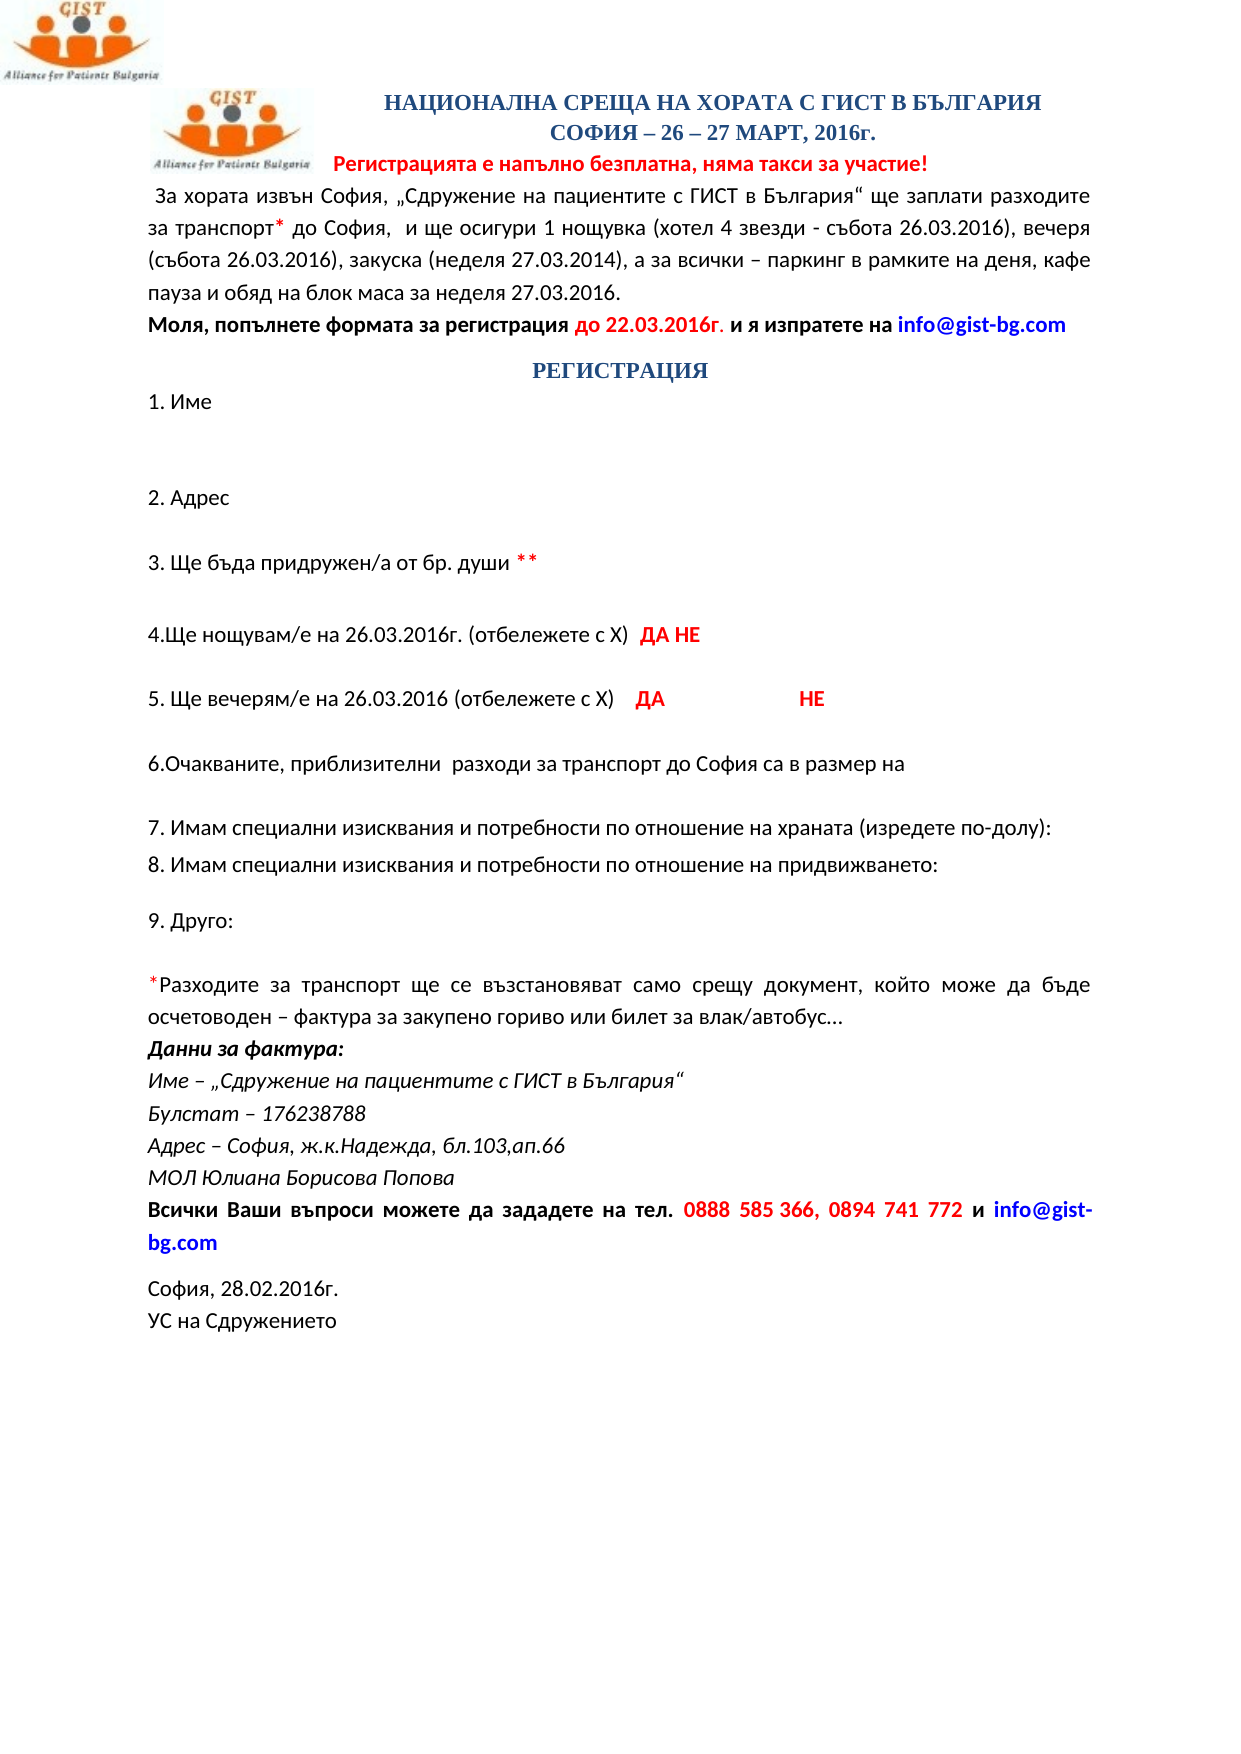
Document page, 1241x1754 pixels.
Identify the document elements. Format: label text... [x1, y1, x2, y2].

text 4.Ще нощувам/е на 26.03.2016г. (отбележете с Х) ДА НЕ [148, 620, 1092, 648]
text 9. Друго: [148, 906, 1092, 934]
text *Разходите за транспорт ще се възстановяват само срещу документ, който може да бъде осчетоводен – фактура за закупено гориво или билет за влак/автобус… [148, 970, 1092, 1030]
text РЕГИСТРАЦИЯ [148, 357, 1092, 383]
picture [150, 88, 315, 174]
text МОЛ Юлиана Борисова Попова [148, 1163, 1092, 1191]
text Регистрацията е напълно безплатна, няма такси за участие! [148, 149, 1092, 177]
text Моля, попълнете формата за регистрация до 22.03.2016г. и я изпратете на info@gist-bg.com [148, 310, 1092, 338]
text Всички Ваши въпроси можете да зададете на тел. 0888 585 366, 0894 741 772 и info@gist-bg.com [148, 1195, 1092, 1256]
text 3. Ще бъда придружен/а от бр. души ** [148, 548, 1092, 576]
text 6.Очакваните, приблизителни разходи за транспорт до София са в размер на [148, 749, 1092, 777]
text НАЦИОНАЛНА СРЕЩА НА ХОРАТА С ГИСТ В БЪЛГАРИЯ [315, 89, 1092, 115]
text Адрес – София, ж.к.Надежда, бл.103,ап.66 [148, 1131, 1092, 1159]
text 7. Имам специални изисквания и потребности по отношение на храната (изредете по-долу): [148, 813, 1092, 841]
text 5. Ще вечерям/е на 26.03.2016 (отбележете с Х) ДА НЕ [148, 684, 1092, 712]
text 2. Адрес [148, 483, 1092, 512]
text Данни за фактура: [148, 1034, 1092, 1062]
text 8. Имам специални изисквания и потребности по отношение на придвижването: [148, 850, 1092, 878]
text Име – „Сдружение на пациентите с ГИСТ в България“ [148, 1067, 1092, 1095]
picture [0, 0, 164, 85]
text СОФИЯ – 26 – 27 МАРТ, 2016г. [315, 119, 1092, 145]
text За хората извън София, „Сдружение на пациентите с ГИСТ в България“ ще заплати разходите за транспорт* до София, и ще осигури 1 нощувка (хотел 4 звезди - събота 26.03.2016), вечеря (събота 26.03.2016), закуска (неделя 27.03.2014), а за всички – паркинг в рамките на деня, кафе пауза и обяд на блок маса за неделя 27.03.2016. [148, 181, 1092, 306]
text 1. Име [148, 387, 1092, 415]
text София, 28.02.2016г. [148, 1274, 1092, 1302]
text Булстат – 176238788 [148, 1099, 1092, 1127]
text УС на Сдружението [148, 1307, 1092, 1334]
